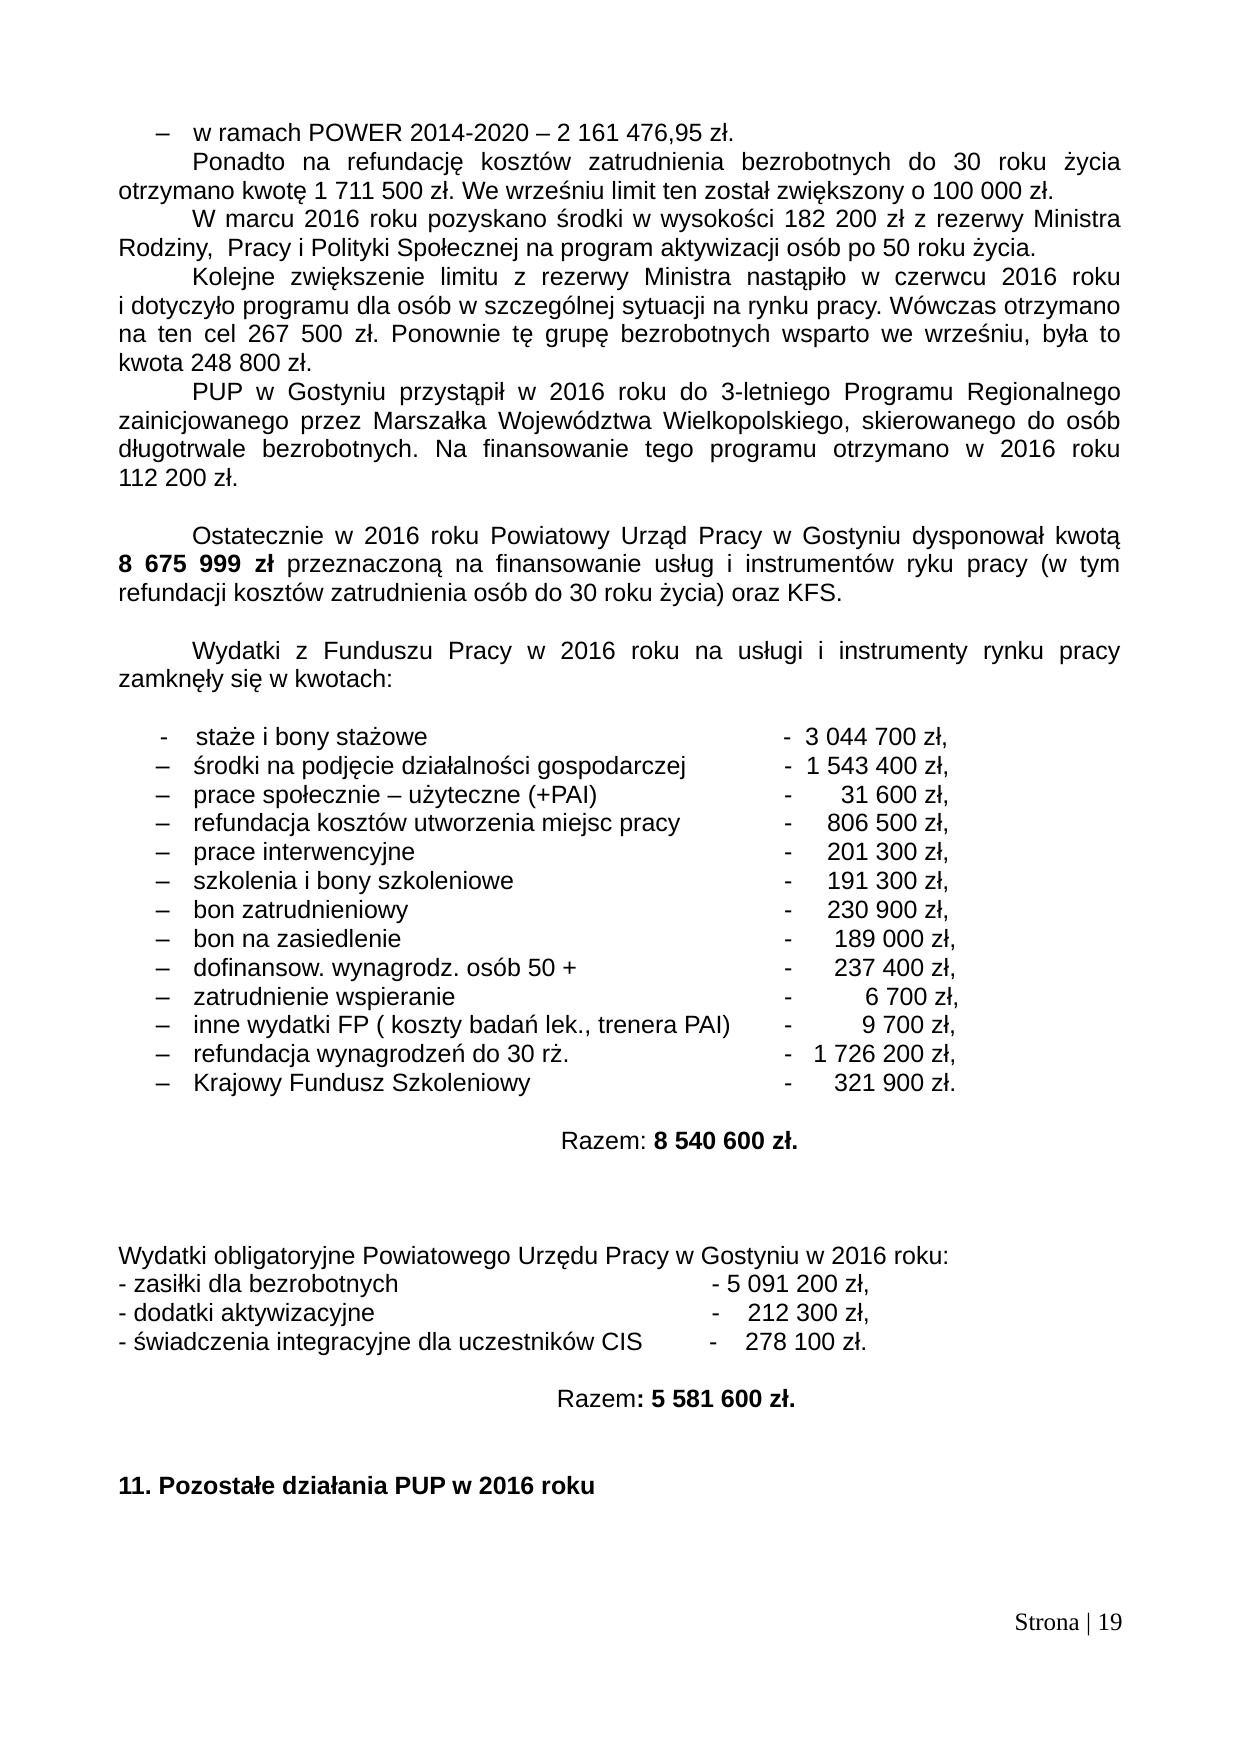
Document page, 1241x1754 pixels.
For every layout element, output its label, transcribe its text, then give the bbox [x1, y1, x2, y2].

list prace społecznie – użyteczne (+PAI) - 31 600 zł, [156, 779, 1122, 808]
list refundacja wynagrodzeń do 30 rż. - 1 726 200 zł, [156, 1039, 1122, 1068]
text Ponadto na refundację kosztów zatrudnienia bezrobotnych do 30 roku życia otrzymano kwotę 1 711 500 zł. We wrześniu limit ten został zwiększony o 100 000 zł. [118, 147, 1122, 204]
text - świadczenia integracyjne dla uczestników CIS - 278 100 zł. [118, 1327, 1122, 1356]
list zatrudnienie wspieranie - 6 700 zł, [156, 982, 1122, 1010]
list w ramach POWER 2014-2020 – 2 161 476,95 zł. [156, 118, 1122, 147]
list środki na podjęcie działalności gospodarczej - 1 543 400 zł, [156, 751, 1122, 779]
text Kolejne zwiększenie limitu z rezerwy Ministra nastąpiło w czerwcu 2016 roku i dotyczyło programu dla osób w szczególnej sytuacji na rynku pracy. Wówczas otrzymano na ten cel 267 500 zł. Ponownie tę grupę bezrobotnych wsparto we wrześniu, była to kwota 248 800 zł. [118, 262, 1122, 377]
text Wydatki z Funduszu Pracy w 2016 roku na usługi i instrumenty rynku pracy zamknęły się w kwotach: [118, 636, 1122, 693]
text Razem: 8 540 600 zł. [487, 1126, 1122, 1154]
list refundacja kosztów utworzenia miejsc pracy - 806 500 zł, [156, 808, 1122, 837]
text Ostatecznie w 2016 roku Powiatowy Urząd Pracy w Gostyniu dysponował kwotą 8 675 999 zł przeznaczoną na finansowanie usług i instrumentów ryku pracy (w tym refundacji kosztów zatrudnienia osób do 30 roku życia) oraz KFS. [118, 521, 1122, 607]
text - zasiłki dla bezrobotnych - 5 091 200 zł, [118, 1269, 1122, 1298]
list szkolenia i bony szkoleniowe - 191 300 zł, [156, 866, 1122, 895]
list bon na zasiedlenie - 189 000 zł, [156, 924, 1122, 953]
list dofinansow. wynagrodz. osób 50 + - 237 400 zł, [156, 953, 1122, 982]
list prace interwencyjne - 201 300 zł, [156, 837, 1122, 866]
text Razem: 5 581 600 zł. [118, 1384, 1122, 1413]
text - staże i bony stażowe - 3 044 700 zł, [118, 722, 1122, 751]
list 11. Pozostałe działania PUP w 2016 roku [118, 1471, 1122, 1499]
list Krajowy Fundusz Szkoleniowy - 321 900 zł. [156, 1068, 1122, 1097]
text PUP w Gostyniu przystąpił w 2016 roku do 3-letniego Programu Regionalnego zainicjowanego przez Marszałka Województwa Wielkopolskiego, skierowanego do osób długotrwale bezrobotnych. Na finansowanie tego programu otrzymano w 2016 roku 112 200 zł. [118, 377, 1122, 492]
list inne wydatki FP ( koszty badań lek., trenera PAI) - 9 700 zł, [156, 1010, 1122, 1039]
text Wydatki obligatoryjne Powiatowego Urzędu Pracy w Gostyniu w 2016 roku: [118, 1241, 1122, 1269]
text W marcu 2016 roku pozyskano środki w wysokości 182 200 zł z rezerwy Ministra Rodziny, Pracy i Polityki Społecznej na program aktywizacji osób po 50 roku życia. [118, 204, 1122, 262]
list bon zatrudnieniowy - 230 900 zł, [156, 895, 1122, 924]
text - dodatki aktywizacyjne - 212 300 zł, [118, 1298, 1122, 1327]
